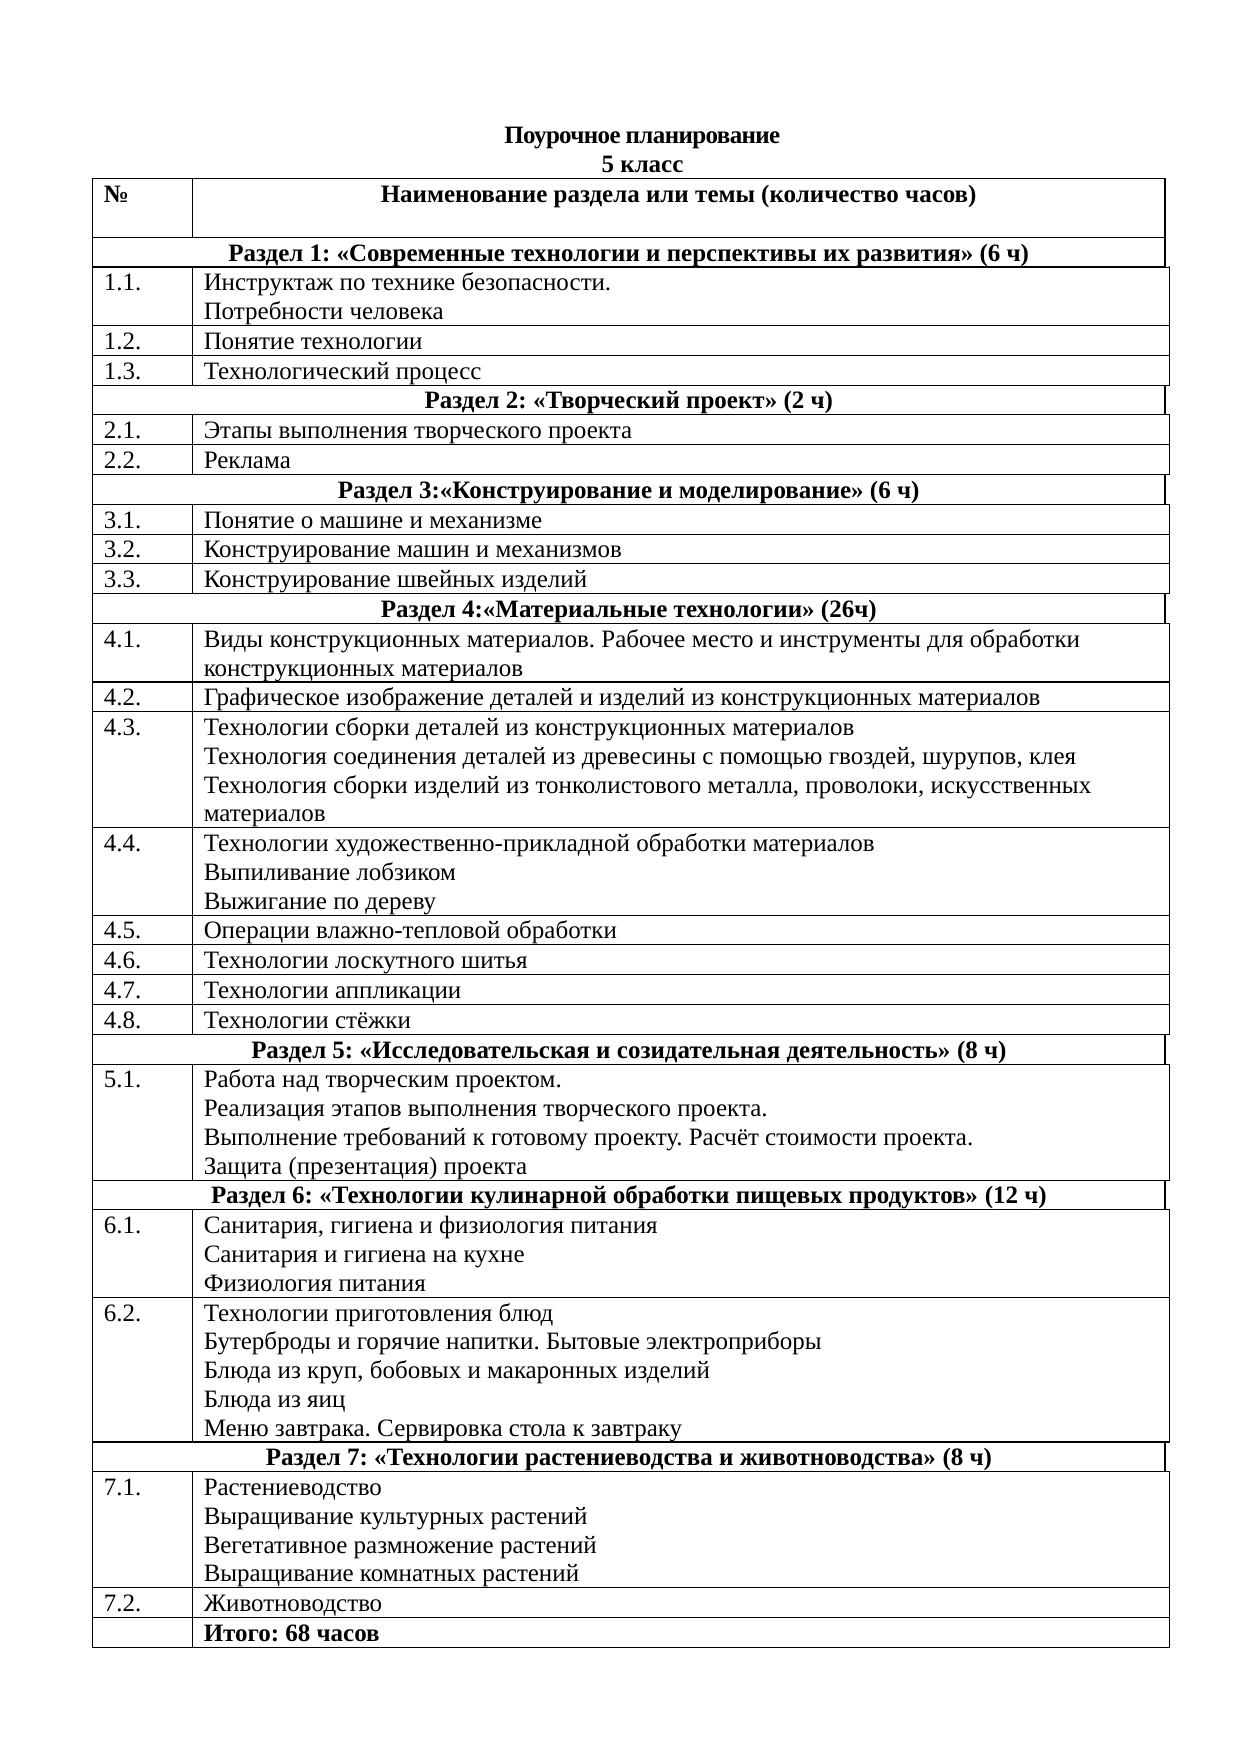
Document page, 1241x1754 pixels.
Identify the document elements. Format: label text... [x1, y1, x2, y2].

table_header Наименование раздела или темы (количество часов) [193, 179, 1164, 237]
table_cell Технологии сборки деталей из конструкционных материалов Технология соединения деталей из древесины с помощью гвоздей, шурупов, клея Технология сборки изделий из тонколистового металла, проволоки, искусственных материалов [193, 712, 1169, 827]
table_cell Работа над творческим проектом. Реализация этапов выполнения творческого проекта. Выполнение требований к готовому проекту. Расчёт стоимости проекта. Защита (презентация) проекта [193, 1065, 1169, 1179]
table_cell 5.1. [93, 1065, 192, 1179]
table_cell Раздел 2: «Творческий проект» (2 ч) [93, 386, 1164, 414]
table_cell Инструктаж по технике безопасности. Потребности человека [193, 268, 1169, 325]
table_cell 3.3. [93, 564, 192, 593]
table_cell 6.1. [93, 1210, 192, 1297]
table_cell Графическое изображение деталей и изделий из конструкционных материалов [193, 683, 1169, 711]
table_header № [93, 179, 192, 237]
table_cell Реклама [193, 445, 1169, 474]
table_cell 4.4. [93, 828, 192, 914]
table_cell 4.8. [93, 1005, 192, 1034]
table_cell Итого: 68 часов [193, 1618, 1169, 1647]
table_cell Виды конструкционных материалов. Рабочее место и инструменты для обработки конструкционных материалов [193, 624, 1169, 681]
table_cell Технологии художественно-прикладной обработки материалов Выпиливание лобзиком Выжигание по дереву [193, 828, 1169, 914]
table_cell 3.1. [93, 505, 192, 533]
table_cell 4.1. [93, 624, 192, 681]
table_cell 1.1. [93, 268, 192, 325]
text 5 класс [103, 149, 1181, 178]
table_cell [93, 1618, 192, 1647]
table_cell 4.5. [93, 916, 192, 944]
table_cell 4.2. [93, 683, 192, 711]
table_cell Технологический процесс [193, 356, 1169, 384]
table_cell 1.3. [93, 356, 192, 384]
table_cell 3.2. [93, 535, 192, 563]
table_cell Раздел 1: «Современные технологии и перспективы их развития» (6 ч) [93, 238, 1164, 266]
table_cell 1.2. [93, 326, 192, 355]
table_cell 4.7. [93, 975, 192, 1004]
table_cell Конструирование машин и механизмов [193, 535, 1169, 563]
table_cell 7.2. [93, 1588, 192, 1617]
table_cell Понятие технологии [193, 326, 1169, 355]
table_cell 7.1. [93, 1472, 192, 1587]
table_cell Раздел 3:«Конструирование и моделирование» (6 ч) [93, 475, 1164, 504]
table_cell 4.6. [93, 945, 192, 974]
table_cell Раздел 5: «Исследовательская и созидательная деятельность» (8 ч) [93, 1035, 1164, 1063]
table_cell Технологии аппликации [193, 975, 1169, 1004]
table_cell 2.1. [93, 415, 192, 444]
table_cell 2.2. [93, 445, 192, 474]
table_cell Этапы выполнения творческого проекта [193, 415, 1169, 444]
table_cell Санитария, гигиена и физиология питания Санитария и гигиена на кухне Физиология питания [193, 1210, 1169, 1297]
table_cell Конструирование швейных изделий [193, 564, 1169, 593]
table_cell Раздел 4:«Материальные технологии» (26ч) [93, 594, 1164, 623]
text Поурочное планирование [103, 121, 1181, 149]
table_cell Технологии лоскутного шитья [193, 945, 1169, 974]
table_cell Животноводство [193, 1588, 1169, 1617]
table_cell Операции влажно-тепловой обработки [193, 916, 1169, 944]
table_cell 6.2. [93, 1298, 192, 1441]
table_cell Раздел 7: «Технологии растениеводства и животноводства» (8 ч) [93, 1443, 1164, 1471]
table_cell Понятие о машине и механизме [193, 505, 1169, 533]
table_cell 4.3. [93, 712, 192, 827]
table_cell Технологии стёжки [193, 1005, 1169, 1034]
table_cell Растениеводство Выращивание культурных растений Вегетативное размножение растений Выращивание комнатных растений [193, 1472, 1169, 1587]
table_cell Раздел 6: «Технологии кулинарной обработки пищевых продуктов» (12 ч) [93, 1181, 1164, 1209]
table_cell Технологии приготовления блюд Бутерброды и горячие напитки. Бытовые электроприборы Блюда из круп, бобовых и макаронных изделий Блюда из яиц Меню завтрака. Сервировка стола к завтраку [193, 1298, 1169, 1441]
